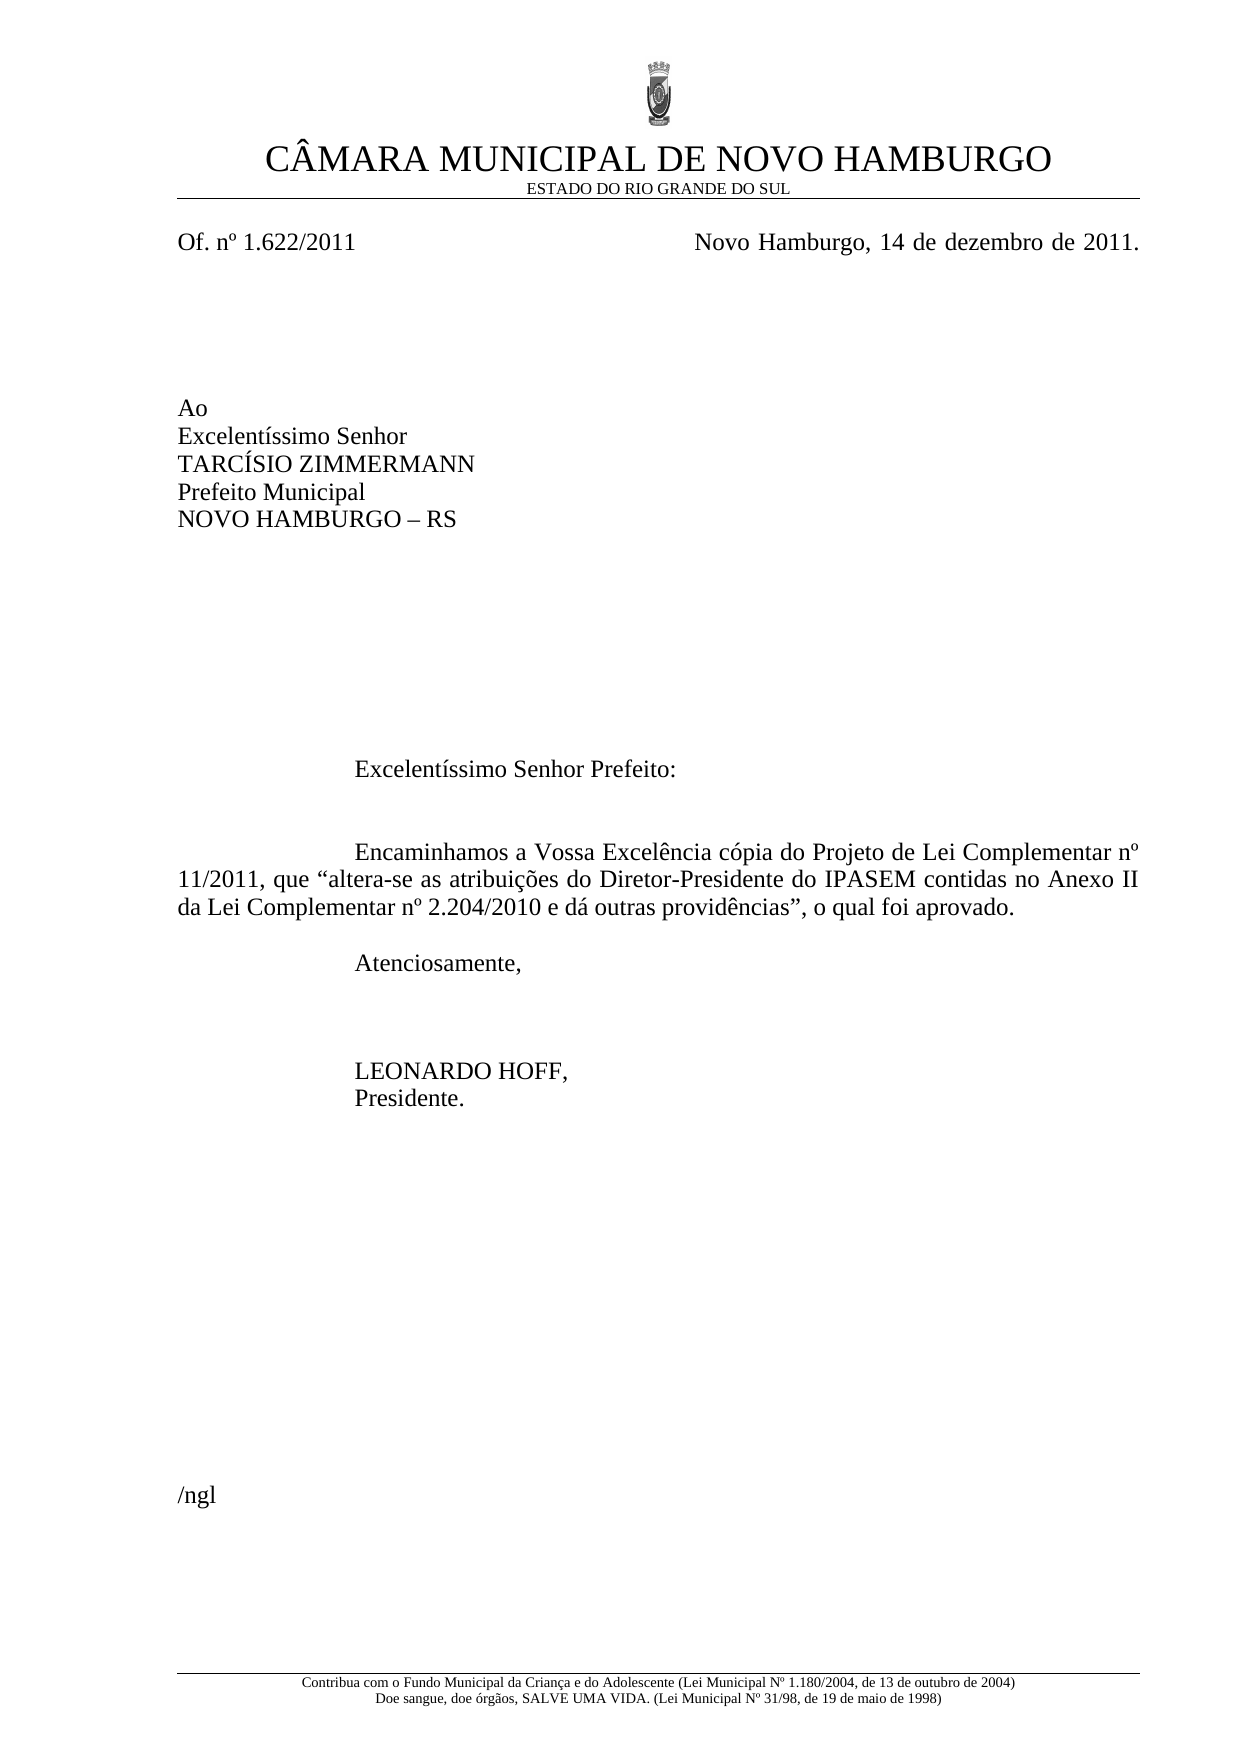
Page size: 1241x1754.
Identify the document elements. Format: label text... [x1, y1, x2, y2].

text Encaminhamos a Vossa Excelência cópia do Projeto de Lei Complementar nº 11/2011, que “altera-se as atribuições do Diretor-Presidente do IPASEM contidas no Anexo II da Lei Complementar nº 2.204/2010 e dá outras providências”, o qual foi aprovado. [177, 838, 1140, 921]
subtitle TARCÍSIO ZIMMERMANN [177, 450, 1140, 478]
text Atenciosamente, [177, 949, 1140, 976]
text NOVO HAMBURGO – RS [177, 505, 1140, 533]
text LEONARDO HOFF, [177, 1057, 1140, 1084]
text Ao [177, 394, 1140, 422]
subtitle Of. nº 1.622/2011 Novo Hamburgo, 14 de dezembro de 2011. [177, 228, 1140, 284]
text Prefeito Municipal [177, 478, 1140, 505]
text Excelentíssimo Senhor [177, 422, 1140, 450]
text /ngl [177, 1481, 1140, 1509]
text Presidente. [177, 1084, 1140, 1112]
text Excelentíssimo Senhor Prefeito: [177, 755, 1140, 782]
